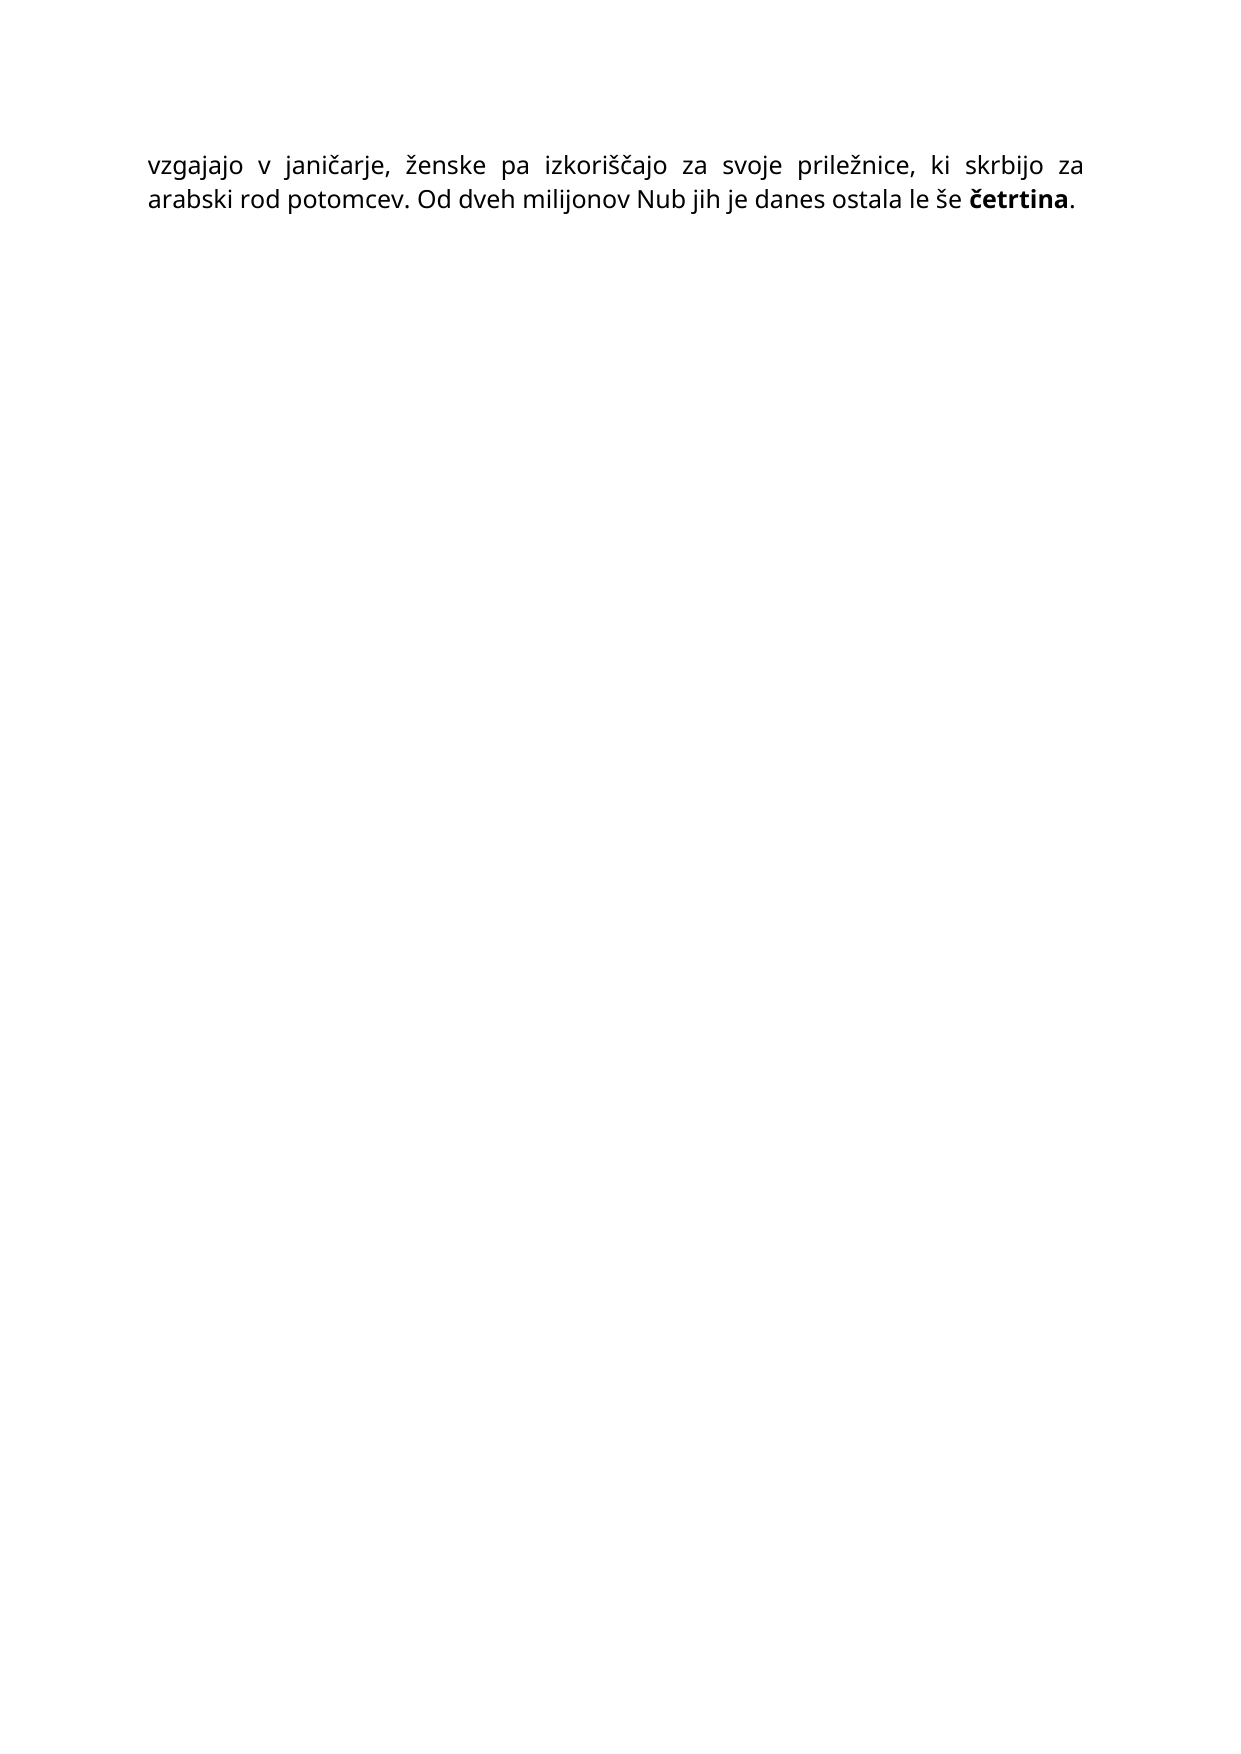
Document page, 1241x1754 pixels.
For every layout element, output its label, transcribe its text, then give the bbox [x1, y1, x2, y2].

text vzgajajo v janičarje, ženske pa izkoriščajo za svoje priležnice, ki skrbijo za arabski rod potomcev. Od dveh milijonov Nub jih je danes ostala le še četrtina. [148, 148, 1085, 216]
